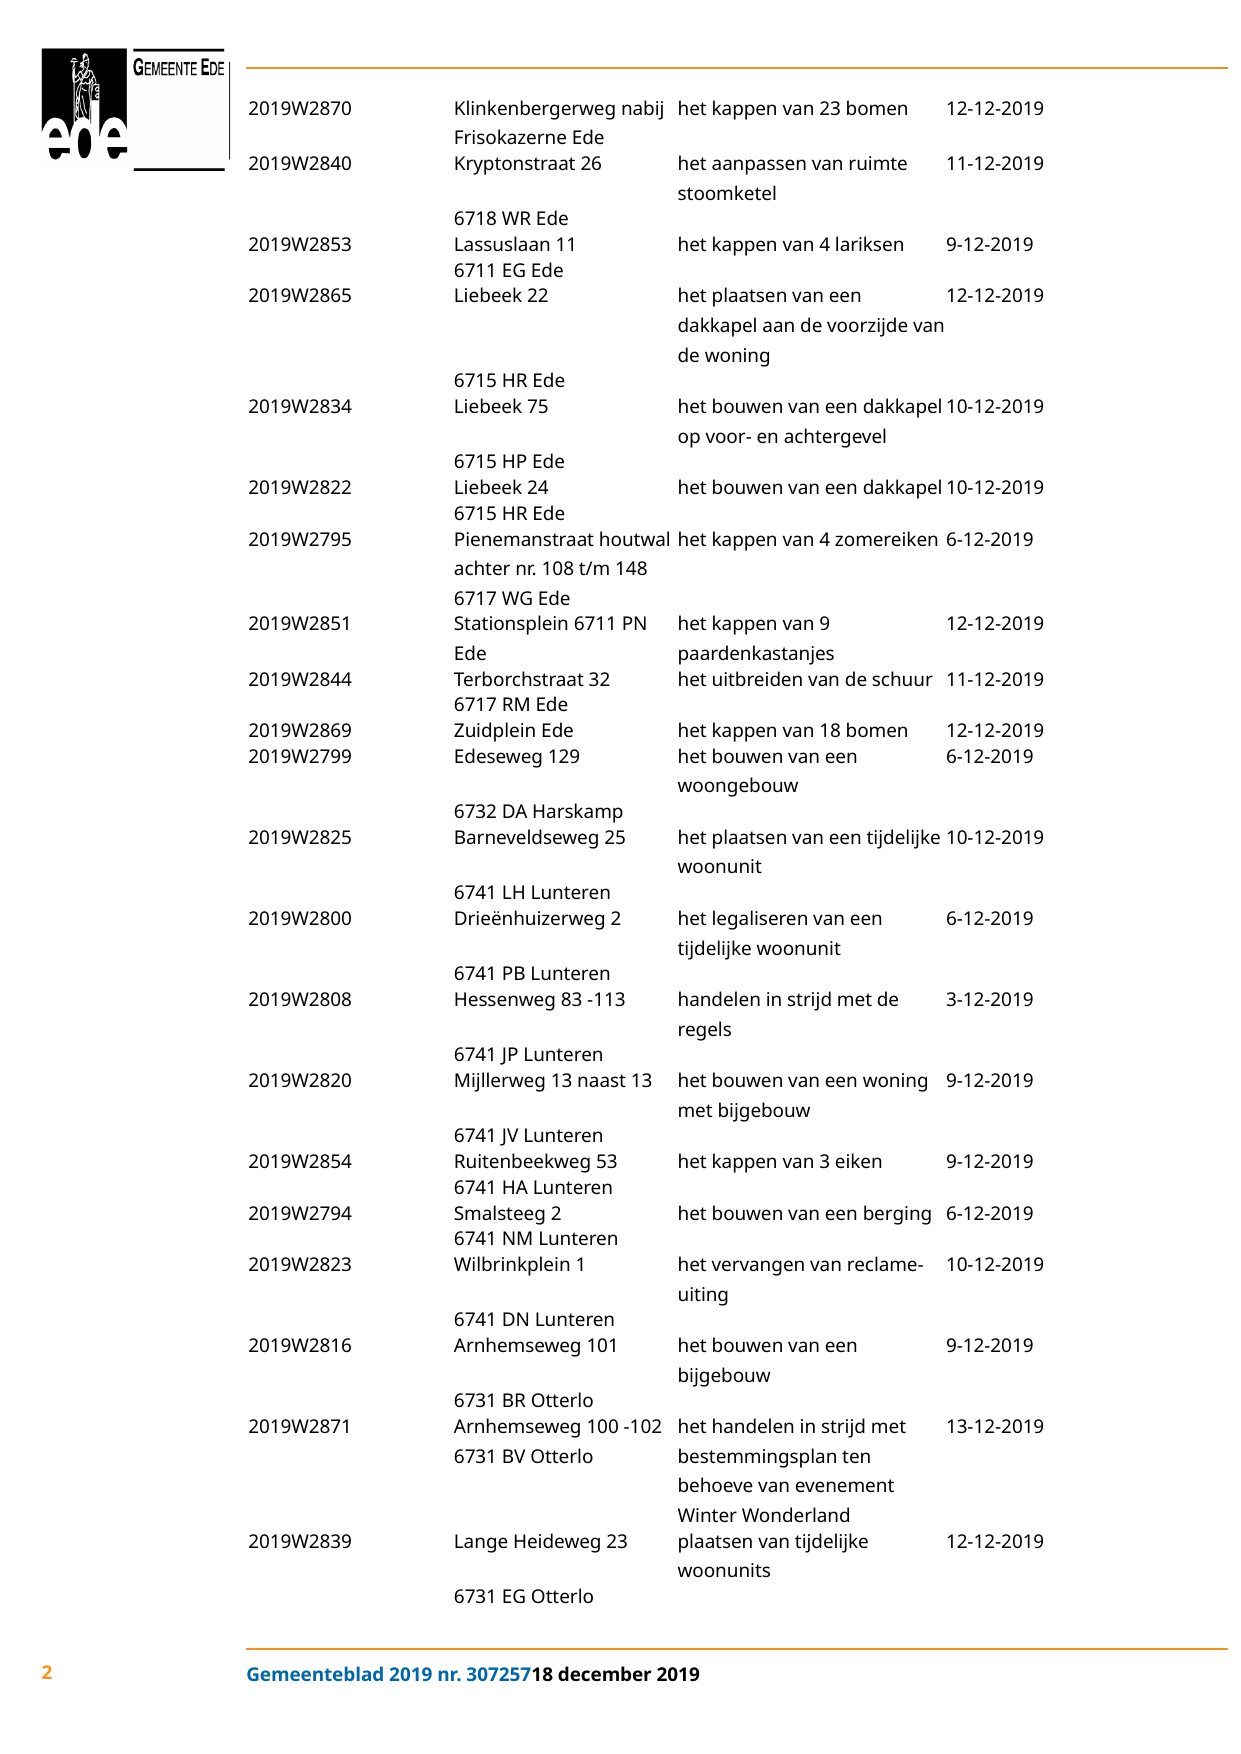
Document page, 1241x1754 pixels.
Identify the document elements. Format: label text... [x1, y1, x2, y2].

table_cell 6741 JP Lunteren [454, 1042, 677, 1067]
table_cell het handelen in strijd met bestemmingsplan ten behoeve van evenement Winter Wonderland [678, 1413, 946, 1528]
table_cell [946, 257, 1152, 283]
table_cell het kappen van 9 paardenkastanjes [678, 611, 946, 666]
table_cell [248, 449, 454, 474]
table_cell 6715 HR Ede [454, 368, 677, 393]
table_cell 12-12-2019 [946, 283, 1152, 367]
table_cell [248, 1174, 454, 1200]
table_cell [946, 961, 1152, 986]
table_cell [678, 449, 946, 474]
table_cell Liebeek 24 [454, 474, 677, 500]
table_cell het plaatsen van een dakkapel aan de voorzijde van de woning [678, 283, 946, 367]
table_cell 2019W2851 [248, 611, 454, 666]
table_cell 2019W2839 [248, 1528, 454, 1583]
table_cell 6718 WR Ede [454, 205, 677, 231]
table_cell het bouwen van een woning met bijgebouw [678, 1067, 946, 1123]
table_cell 2019W2844 [248, 666, 454, 692]
table_cell [248, 880, 454, 905]
table_cell 11-12-2019 [946, 666, 1152, 692]
table_cell [678, 880, 946, 905]
table_cell Drieënhuizerweg 2 [454, 905, 677, 961]
table_cell 9-12-2019 [946, 231, 1152, 257]
table_cell [946, 449, 1152, 474]
table_cell 6717 RM Ede [454, 692, 677, 717]
table_cell [946, 368, 1152, 393]
table_cell [946, 1307, 1152, 1332]
table_cell 2019W2800 [248, 905, 454, 961]
table_cell 6-12-2019 [946, 743, 1152, 798]
table_cell 2019W2853 [248, 231, 454, 257]
table_cell [946, 1042, 1152, 1067]
table_cell [678, 257, 946, 283]
table_cell 6741 DN Lunteren [454, 1307, 677, 1332]
table_cell Stationsplein 6711 PN Ede [454, 611, 677, 666]
table_cell 12-12-2019 [946, 1528, 1152, 1583]
table_cell Edeseweg 129 [454, 743, 677, 798]
table_cell 6-12-2019 [946, 1200, 1152, 1226]
table_cell [678, 692, 946, 717]
table_cell [248, 1226, 454, 1251]
table_cell [248, 1123, 454, 1148]
table_cell [678, 1123, 946, 1148]
table_cell het kappen van 4 lariksen [678, 231, 946, 257]
table_cell 2019W2795 [248, 526, 454, 611]
table_cell 2019W2799 [248, 743, 454, 798]
table_cell [946, 1174, 1152, 1200]
table_cell 6741 HA Lunteren [454, 1174, 677, 1200]
table_cell [946, 880, 1152, 905]
table_cell 6731 EG Otterlo [454, 1583, 677, 1609]
table_cell 6741 PB Lunteren [454, 961, 677, 986]
table_cell 2019W2822 [248, 474, 454, 500]
table_cell Wilbrinkplein 1 [454, 1251, 677, 1307]
table_cell 2019W2823 [248, 1251, 454, 1307]
table_cell Pienemanstraat houtwal achter nr. 108 t/m 148 6717 WG Ede [454, 526, 677, 611]
table_cell 10-12-2019 [946, 393, 1152, 448]
table_cell het kappen van 4 zomereiken [678, 526, 946, 611]
table_cell 2019W2865 [248, 283, 454, 367]
table_cell [248, 368, 454, 393]
table_cell 2019W2869 [248, 718, 454, 743]
table_cell Klinkenbergerweg nabij Frisokazerne Ede [454, 95, 677, 150]
table_cell Barneveldseweg 25 [454, 824, 677, 879]
table_cell [946, 692, 1152, 717]
table_cell het kappen van 23 bomen [678, 95, 946, 150]
table_cell 6711 EG Ede [454, 257, 677, 283]
table_cell 6732 DA Harskamp [454, 799, 677, 824]
table_cell Arnhemseweg 101 [454, 1332, 677, 1388]
table_cell 6741 JV Lunteren [454, 1123, 677, 1148]
picture [41, 47, 231, 172]
table_cell [678, 205, 946, 231]
table_cell 6741 LH Lunteren [454, 880, 677, 905]
table_cell [248, 500, 454, 526]
table_cell handelen in strijd met de regels [678, 986, 946, 1042]
table_cell 6741 NM Lunteren [454, 1226, 677, 1251]
table_cell [248, 692, 454, 717]
table_cell 2019W2870 [248, 95, 454, 150]
table_cell het uitbreiden van de schuur [678, 666, 946, 692]
table_cell Mijllerweg 13 naast 13 [454, 1067, 677, 1123]
table_cell het bouwen van een woongebouw [678, 743, 946, 798]
table_cell [248, 1583, 454, 1609]
table_cell het aanpassen van ruimte stoomketel [678, 150, 946, 205]
table_cell plaatsen van tijdelijke woonunits [678, 1528, 946, 1583]
table_cell Lassuslaan 11 [454, 231, 677, 257]
table_cell 9-12-2019 [946, 1148, 1152, 1174]
table_cell 2019W2820 [248, 1067, 454, 1123]
table_cell [678, 1583, 946, 1609]
table_cell het vervangen van reclame-uiting [678, 1251, 946, 1307]
table_cell [946, 1388, 1152, 1413]
table_cell het bouwen van een berging [678, 1200, 946, 1226]
table_cell [946, 1123, 1152, 1148]
table_cell [248, 1388, 454, 1413]
table_cell 11-12-2019 [946, 150, 1152, 205]
table_cell Ruitenbeekweg 53 [454, 1148, 677, 1174]
table_cell [678, 1226, 946, 1251]
table_cell 12-12-2019 [946, 718, 1152, 743]
table_cell [248, 257, 454, 283]
table_cell Lange Heideweg 23 [454, 1528, 677, 1583]
table_cell 9-12-2019 [946, 1332, 1152, 1388]
table_cell [678, 1307, 946, 1332]
table_cell Liebeek 22 [454, 283, 677, 367]
table_cell 13-12-2019 [946, 1413, 1152, 1528]
table_cell [248, 961, 454, 986]
table_cell 2019W2834 [248, 393, 454, 448]
table_cell 2019W2816 [248, 1332, 454, 1388]
table_cell 2019W2840 [248, 150, 454, 205]
table_cell Zuidplein Ede [454, 718, 677, 743]
table_cell [946, 500, 1152, 526]
table_cell [678, 1174, 946, 1200]
table_cell [248, 205, 454, 231]
table_cell 2019W2825 [248, 824, 454, 879]
table_cell [946, 1226, 1152, 1251]
table_cell 2019W2808 [248, 986, 454, 1042]
table_cell 9-12-2019 [946, 1067, 1152, 1123]
table_cell het kappen van 18 bomen [678, 718, 946, 743]
table_cell [678, 368, 946, 393]
table_cell [678, 799, 946, 824]
table_cell 3-12-2019 [946, 986, 1152, 1042]
table_cell het legaliseren van een tijdelijke woonunit [678, 905, 946, 961]
table_cell 10-12-2019 [946, 824, 1152, 879]
table_cell het bouwen van een dakkapel [678, 474, 946, 500]
table_cell 6731 BR Otterlo [454, 1388, 677, 1413]
table_cell [248, 1042, 454, 1067]
table_cell [678, 1042, 946, 1067]
table_cell 6715 HR Ede [454, 500, 677, 526]
table_cell Hessenweg 83 -113 [454, 986, 677, 1042]
table_cell Smalsteeg 2 [454, 1200, 677, 1226]
table_cell 6-12-2019 [946, 526, 1152, 611]
table_cell Liebeek 75 [454, 393, 677, 448]
table_cell 12-12-2019 [946, 95, 1152, 150]
table_cell [946, 799, 1152, 824]
table_cell het bouwen van een dakkapel op voor- en achtergevel [678, 393, 946, 448]
table_cell [678, 500, 946, 526]
table_cell 10-12-2019 [946, 474, 1152, 500]
table_cell 12-12-2019 [946, 611, 1152, 666]
table_cell 2019W2854 [248, 1148, 454, 1174]
table_cell 10-12-2019 [946, 1251, 1152, 1307]
table_cell [248, 799, 454, 824]
table_cell Terborchstraat 32 [454, 666, 677, 692]
table_cell [946, 205, 1152, 231]
table_cell 2019W2871 [248, 1413, 454, 1528]
table_cell [678, 961, 946, 986]
table_cell Arnhemseweg 100 -102 6731 BV Otterlo [454, 1413, 677, 1528]
table_cell Kryptonstraat 26 [454, 150, 677, 205]
table_cell 6715 HP Ede [454, 449, 677, 474]
table_cell het kappen van 3 eiken [678, 1148, 946, 1174]
table_cell 2019W2794 [248, 1200, 454, 1226]
table_cell 6-12-2019 [946, 905, 1152, 961]
table_cell [946, 1583, 1152, 1609]
table_cell [678, 1388, 946, 1413]
table_cell het plaatsen van een tijdelijke woonunit [678, 824, 946, 879]
table_cell [248, 1307, 454, 1332]
table_cell het bouwen van een bijgebouw [678, 1332, 946, 1388]
